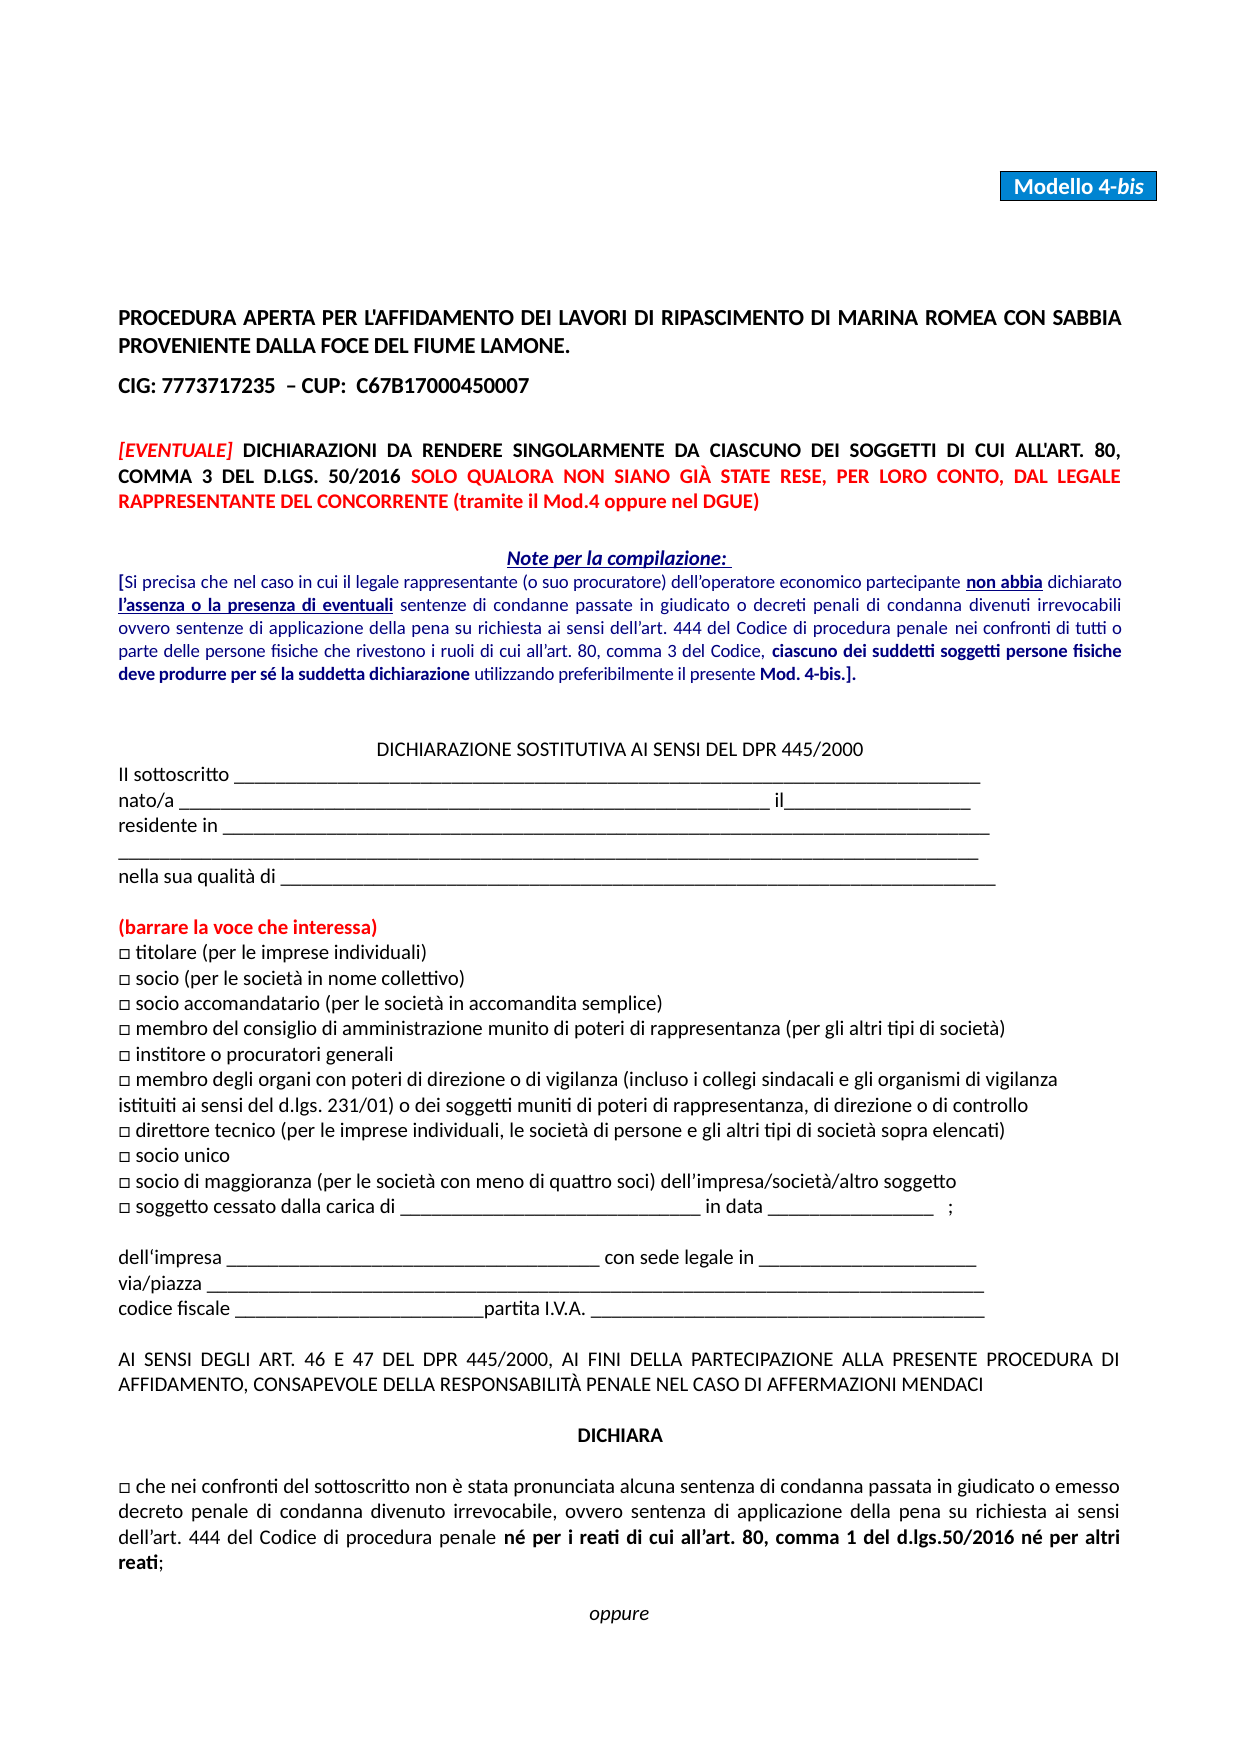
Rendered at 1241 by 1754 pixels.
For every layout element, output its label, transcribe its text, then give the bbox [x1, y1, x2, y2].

text ___________________________________________________________________________________ [118, 838, 1122, 863]
text □ socio accomandatario (per le società in accomandita semplice) [118, 990, 1122, 1016]
text (barrare la voce che interessa) [118, 914, 1122, 939]
text [EVENTUALE] DICHIARAZIONI DA RENDERE SINGOLARMENTE DA CIASCUNO DEI SOGGETTI DI CUI ALL'ART. 80, COMMA 3 DEL D.LGS. 50/2016 SOLO QUALORA NON SIANO GIÀ STATE RESE, PER LORO CONTO, DAL LEGALE RAPPRESENTANTE DEL CONCORRENTE (tramite il Mod.4 oppure nel DGUE) [118, 438, 1122, 514]
text □ membro del consiglio di amministrazione munito di poteri di rappresentanza (per gli altri tipi di società) [118, 1016, 1122, 1041]
table_header Modello 4-bis [1001, 172, 1156, 200]
text dell‘impresa ____________________________________ con sede legale in _____________________ [118, 1244, 1122, 1270]
text [Si precisa che nel caso in cui il legale rappresentante (o suo procuratore) dell’operatore economico partecipante non abbia dichiarato l’assenza o la presenza di eventuali sentenze di condanne passate in giudicato o decreti penali di condanna divenuti irrevocabili ovvero sentenze di applicazione della pena su richiesta ai sensi dell’art. 444 del Codice di procedura penale nei confronti di tutti o parte delle persone fisiche che rivestono i ruoli di cui all’art. 80, comma 3 del Codice, ciascuno dei suddetti soggetti persone fisiche deve produrre per sé la suddetta dichiarazione utilizzando preferibilmente il presente Mod. 4-bis.]. [118, 571, 1122, 685]
text □ socio (per le società in nome collettivo) [118, 965, 1122, 990]
text □ che nei confronti del sottoscritto non è stata pronunciata alcuna sentenza di condanna passata in giudicato o emesso decreto penale di condanna divenuto irrevocabile, ovvero sentenza di applicazione della pena su richiesta ai sensi dell’art. 444 del Codice di procedura penale né per i reati di cui all’art. 80, comma 1 del d.lgs.50/2016 né per altri reati; [118, 1473, 1122, 1575]
text codice fiscale ________________________partita I.V.A. ______________________________________ [118, 1295, 1122, 1321]
text via/piazza ___________________________________________________________________________ [118, 1270, 1122, 1295]
text □ socio unico [118, 1143, 1122, 1168]
text CIG: 7773717235 – CUP: C67B17000450007 [118, 372, 1122, 400]
text PROCEDURA APERTA PER L'AFFIDAMENTO DEI LAVORI DI RIPASCIMENTO DI MARINA ROMEA CON SABBIA PROVENIENTE DALLA FOCE DEL FIUME LAMONE. [118, 303, 1122, 359]
text □ institore o procuratori generali [118, 1041, 1122, 1066]
text □ soggetto cessato dalla carica di _____________________________ in data ________________ ; [118, 1193, 1122, 1219]
text nella sua qualità di _____________________________________________________________________ [118, 863, 1122, 888]
text DICHIARAZIONE SOSTITUTIVA AI SENSI DEL DPR 445/2000 [118, 736, 1122, 761]
text AI SENSI DEGLI ART. 46 E 47 DEL DPR 445/2000, AI FINI DELLA PARTECIPAZIONE ALLA PRESENTE PROCEDURA DI AFFIDAMENTO, CONSAPEVOLE DELLA RESPONSABILITÀ PENALE NEL CASO DI AFFERMAZIONI MENDACI [118, 1346, 1122, 1397]
text oppure [118, 1600, 1122, 1626]
text II sottoscritto ________________________________________________________________________ [118, 761, 1122, 787]
text nato/a _________________________________________________________ il__________________ [118, 787, 1122, 812]
text DICHIARA [118, 1422, 1122, 1448]
text □ membro degli organi con poteri di direzione o di vigilanza (incluso i collegi sindacali e gli organismi di vigilanza istituiti ai sensi del d.lgs. 231/01) o dei soggetti muniti di poteri di rappresentanza, di direzione o di controllo [118, 1066, 1122, 1117]
text □ socio di maggioranza (per le società con meno di quattro soci) dell’impresa/società/altro soggetto [118, 1168, 1122, 1193]
text residente in __________________________________________________________________________ [118, 812, 1122, 838]
text □ titolare (per le imprese individuali) [118, 939, 1122, 965]
text □ direttore tecnico (per le imprese individuali, le società di persone e gli altri tipi di società sopra elencati) [118, 1117, 1122, 1143]
text Note per la compilazione: [118, 545, 1122, 571]
